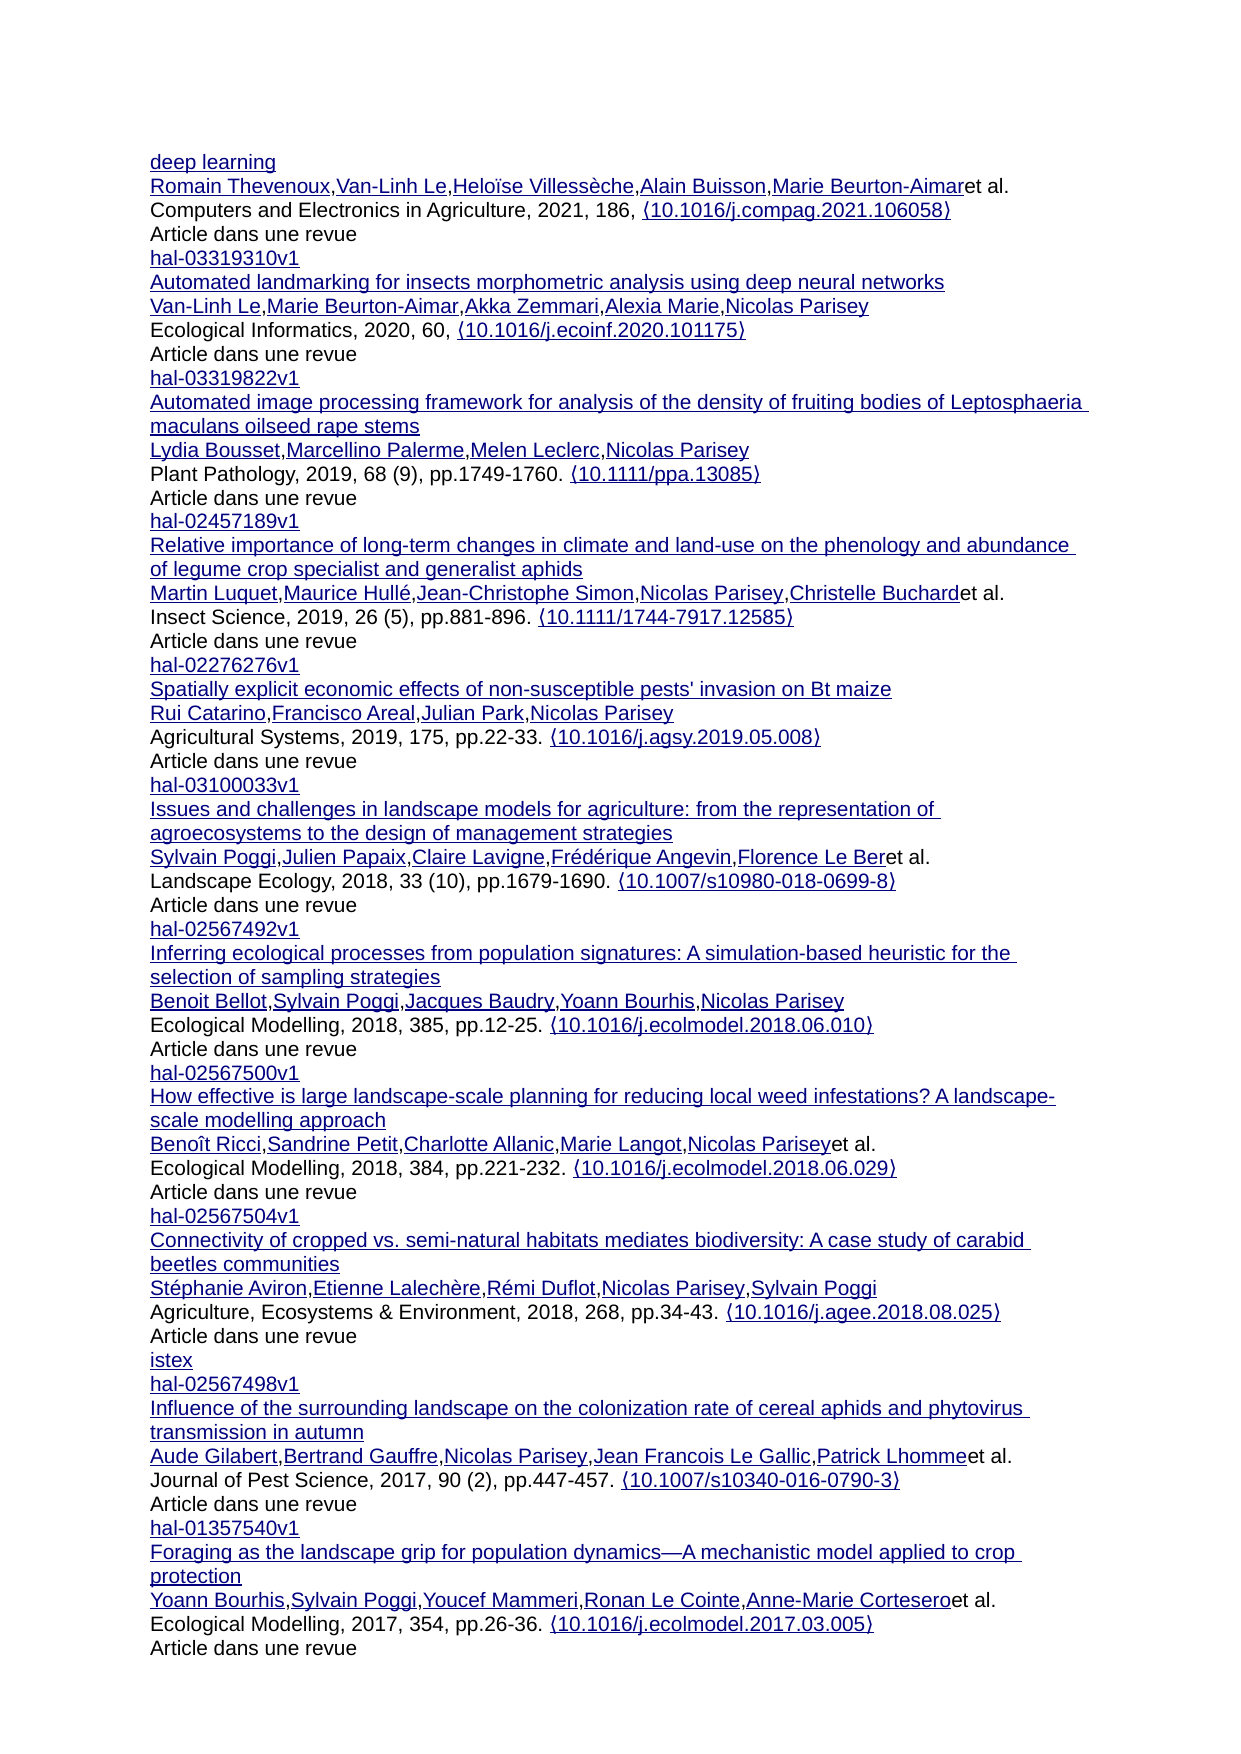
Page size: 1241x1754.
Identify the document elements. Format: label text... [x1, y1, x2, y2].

table_cell How effective is large landscape-scale planning for reducing local weed infestations? A landscape-scale modelling approach Benoît Ricci,Sandrine Petit,Charlotte Allanic,Marie Langot,Nicolas Pariseyet al. Ecological Modelling, 2018, 384, pp.221-232. ⟨10.1016/j.ecolmodel.2018.06.029⟩ Article dans une revue hal-02567504v1 [150, 1084, 1090, 1228]
table_cell Inferring ecological processes from population signatures: A simulation-based heuristic for the selection of sampling strategies Benoit Bellot,Sylvain Poggi,Jacques Baudry,Yoann Bourhis,Nicolas Parisey Ecological Modelling, 2018, 385, pp.12-25. ⟨10.1016/j.ecolmodel.2018.06.010⟩ Article dans une revue hal-02567500v1 [150, 941, 1090, 1084]
table_cell Foraging as the landscape grip for population dynamics—A mechanistic model applied to crop protection Yoann Bourhis,Sylvain Poggi,Youcef Mammeri,Ronan Le Cointe,Anne-Marie Corteseroet al. Ecological Modelling, 2017, 354, pp.26-36. ⟨10.1016/j.ecolmodel.2017.03.005⟩ Article dans une revue [150, 1540, 1090, 1659]
table_cell deep learning Romain Thevenoux,Van-Linh Le,Heloïse Villessèche,Alain Buisson,Marie Beurton-Aimaret al. Computers and Electronics in Agriculture, 2021, 186, ⟨10.1016/j.compag.2021.106058⟩ Article dans une revue hal-03319310v1 [150, 150, 1090, 270]
table_cell Automated landmarking for insects morphometric analysis using deep neural networks Van-Linh Le,Marie Beurton-Aimar,Akka Zemmari,Alexia Marie,Nicolas Parisey Ecological Informatics, 2020, 60, ⟨10.1016/j.ecoinf.2020.101175⟩ Article dans une revue hal-03319822v1 [150, 270, 1090, 389]
table_cell Automated image processing framework for analysis of the density of fruiting bodies of Leptosphaeria maculans oilseed rape stems Lydia Bousset,Marcellino Palerme,Melen Leclerc,Nicolas Parisey Plant Pathology, 2019, 68 (9), pp.1749-1760. ⟨10.1111/ppa.13085⟩ Article dans une revue hal-02457189v1 [150, 390, 1090, 533]
table_cell Influence of the surrounding landscape on the colonization rate of cereal aphids and phytovirus transmission in autumn Aude Gilabert,Bertrand Gauffre,Nicolas Parisey,Jean Francois Le Gallic,Patrick Lhommeet al. Journal of Pest Science, 2017, 90 (2), pp.447-457. ⟨10.1007/s10340-016-0790-3⟩ Article dans une revue hal-01357540v1 [150, 1396, 1090, 1539]
table_cell Issues and challenges in landscape models for agriculture: from the representation of agroecosystems to the design of management strategies Sylvain Poggi,Julien Papaix,Claire Lavigne,Frédérique Angevin,Florence Le Beret al. Landscape Ecology, 2018, 33 (10), pp.1679-1690. ⟨10.1007/s10980-018-0699-8⟩ Article dans une revue hal-02567492v1 [150, 797, 1090, 941]
table_cell Connectivity of cropped vs. semi-natural habitats mediates biodiversity: A case study of carabid beetles communities Stéphanie Aviron,Etienne Lalechère,Rémi Duflot,Nicolas Parisey,Sylvain Poggi Agriculture, Ecosystems & Environment, 2018, 268, pp.34-43. ⟨10.1016/j.agee.2018.08.025⟩ Article dans une revue istex hal-02567498v1 [150, 1228, 1090, 1396]
table_cell Relative importance of long‐term changes in climate and land‐use on the phenology and abundance of legume crop specialist and generalist aphids Martin Luquet,Maurice Hullé,Jean-Christophe Simon,Nicolas Parisey,Christelle Buchardet al. Insect Science, 2019, 26 (5), pp.881-896. ⟨10.1111/1744-7917.12585⟩ Article dans une revue hal-02276276v1 [150, 533, 1090, 677]
table_cell Spatially explicit economic effects of non-susceptible pests' invasion on Bt maize Rui Catarino,Francisco Areal,Julian Park,Nicolas Parisey Agricultural Systems, 2019, 175, pp.22-33. ⟨10.1016/j.agsy.2019.05.008⟩ Article dans une revue hal-03100033v1 [150, 677, 1090, 797]
